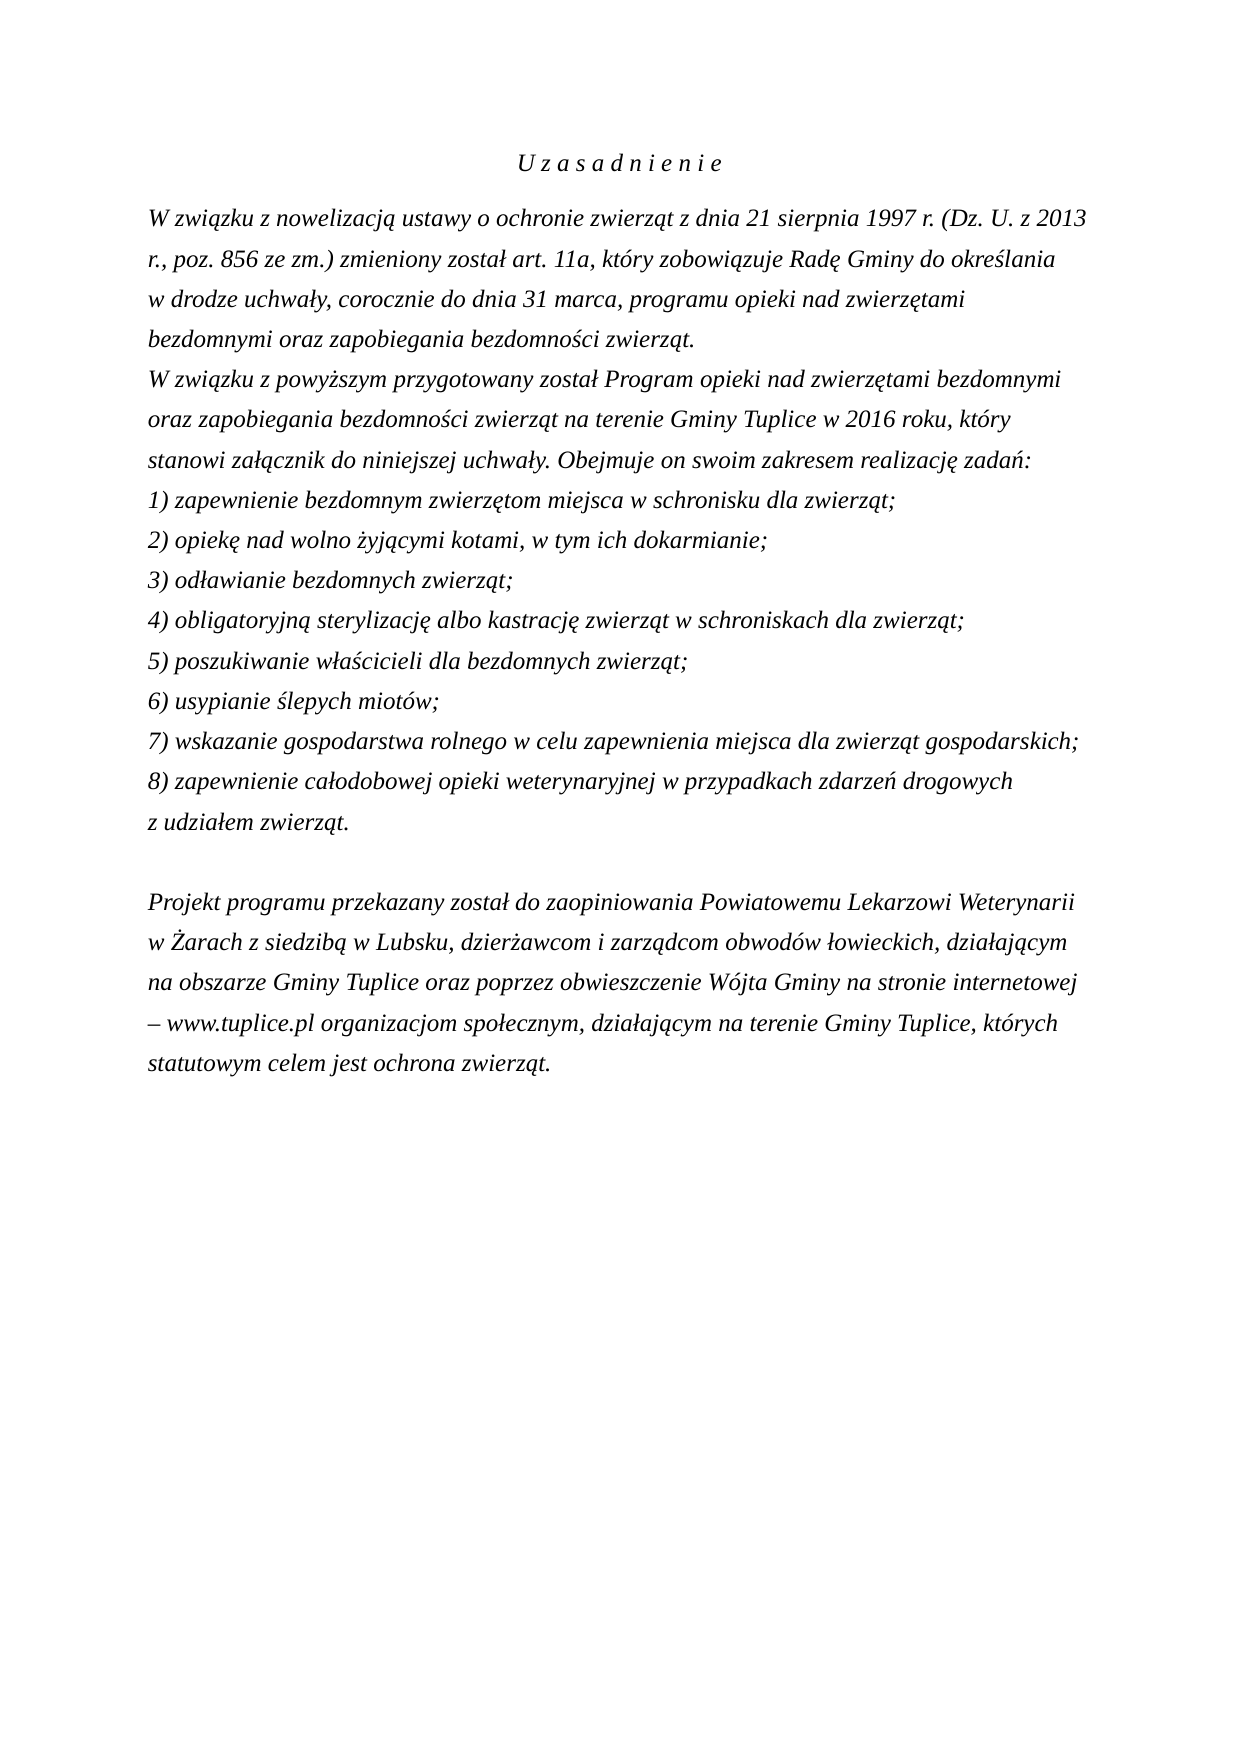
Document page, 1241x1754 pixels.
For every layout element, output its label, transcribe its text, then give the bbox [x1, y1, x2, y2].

text W związku z nowelizacją ustawy o ochronie zwierząt z dnia 21 sierpnia 1997 r. (Dz. U. z 2013 r., poz. 856 ze zm.) zmieniony został art. 11a, który zobowiązuje Radę Gminy do określania w drodze uchwały, corocznie do dnia 31 marca, programu opieki nad zwierzętami bezdomnymi oraz zapobiegania bezdomności zwierząt. W związku z powyższym przygotowany został Program opieki nad zwierzętami bezdomnymi oraz zapobiegania bezdomności zwierząt na terenie Gminy Tuplice w 2016 roku, który stanowi załącznik do niniejszej uchwały. Obejmuje on swoim zakresem realizację zadań: 1) zapewnienie bezdomnym zwierzętom miejsca w schronisku dla zwierząt; 2) opiekę nad wolno żyjącymi kotami, w tym ich dokarmianie; 3) odławianie bezdomnych zwierząt; 4) obligatoryjną sterylizację albo kastrację zwierząt w schroniskach dla zwierząt; 5) poszukiwanie właścicieli dla bezdomnych zwierząt; 6) usypianie ślepych miotów; 7) wskazanie gospodarstwa rolnego w celu zapewnienia miejsca dla zwierząt gospodarskich; 8) zapewnienie całodobowej opieki weterynaryjnej w przypadkach zdarzeń drogowych z udziałem zwierząt. Projekt programu przekazany został do zaopiniowania Powiatowemu Lekarzowi Weterynarii w Żarach z siedzibą w Lubsku, dzierżawcom i zarządcom obwodów łowieckich, działającym na obszarze Gminy Tuplice oraz poprzez obwieszczenie Wójta Gminy na stronie internetowej – www.tuplice.pl organizacjom społecznym, działającym na terenie Gminy Tuplice, których statutowym celem jest ochrona zwierząt. [148, 203, 1093, 1077]
text U z a s a d n i e n i e [148, 148, 1093, 176]
